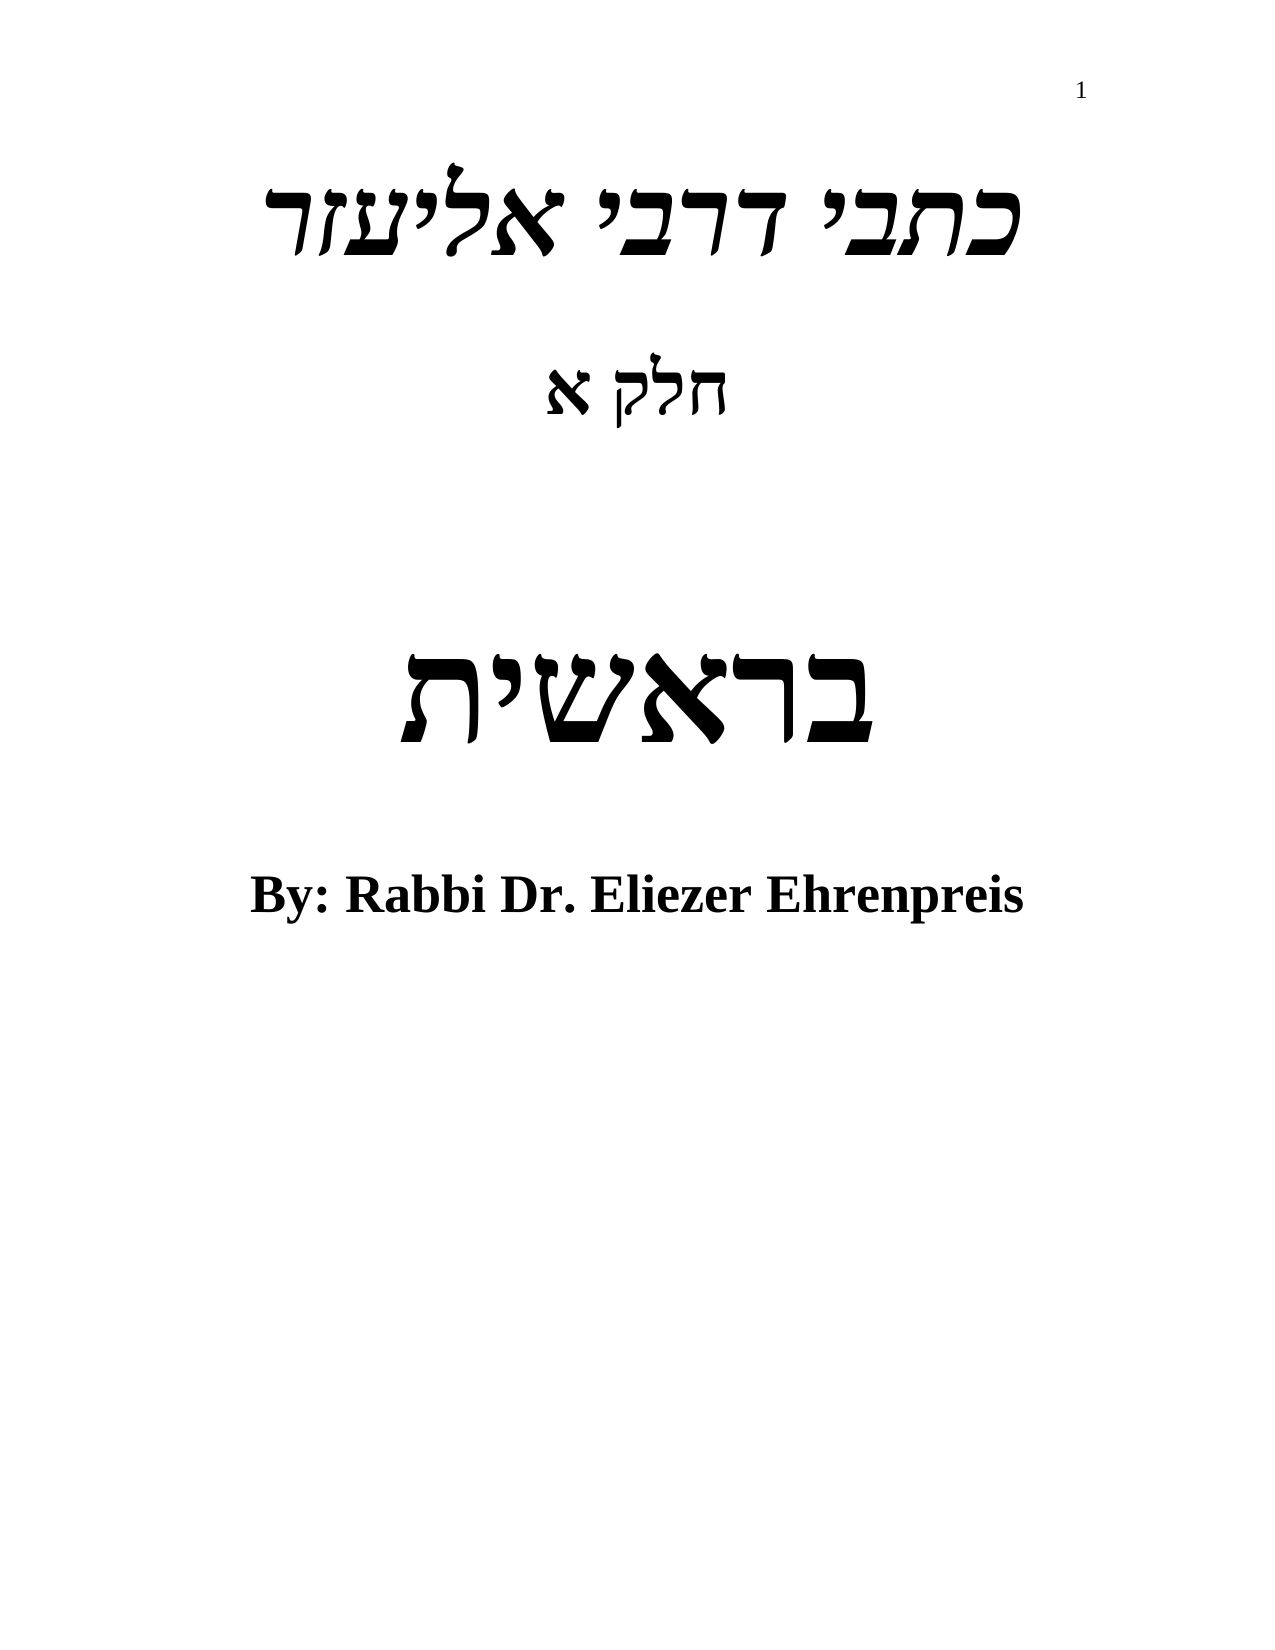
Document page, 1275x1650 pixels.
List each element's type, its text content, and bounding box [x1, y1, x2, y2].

text בראשית [187, 603, 1087, 775]
text By: Rabbi Dr. Eliezer Ehrenpreis [187, 862, 1087, 924]
text חלק א [187, 344, 1087, 430]
text כתבי דרבי אליעזר [187, 150, 1087, 279]
